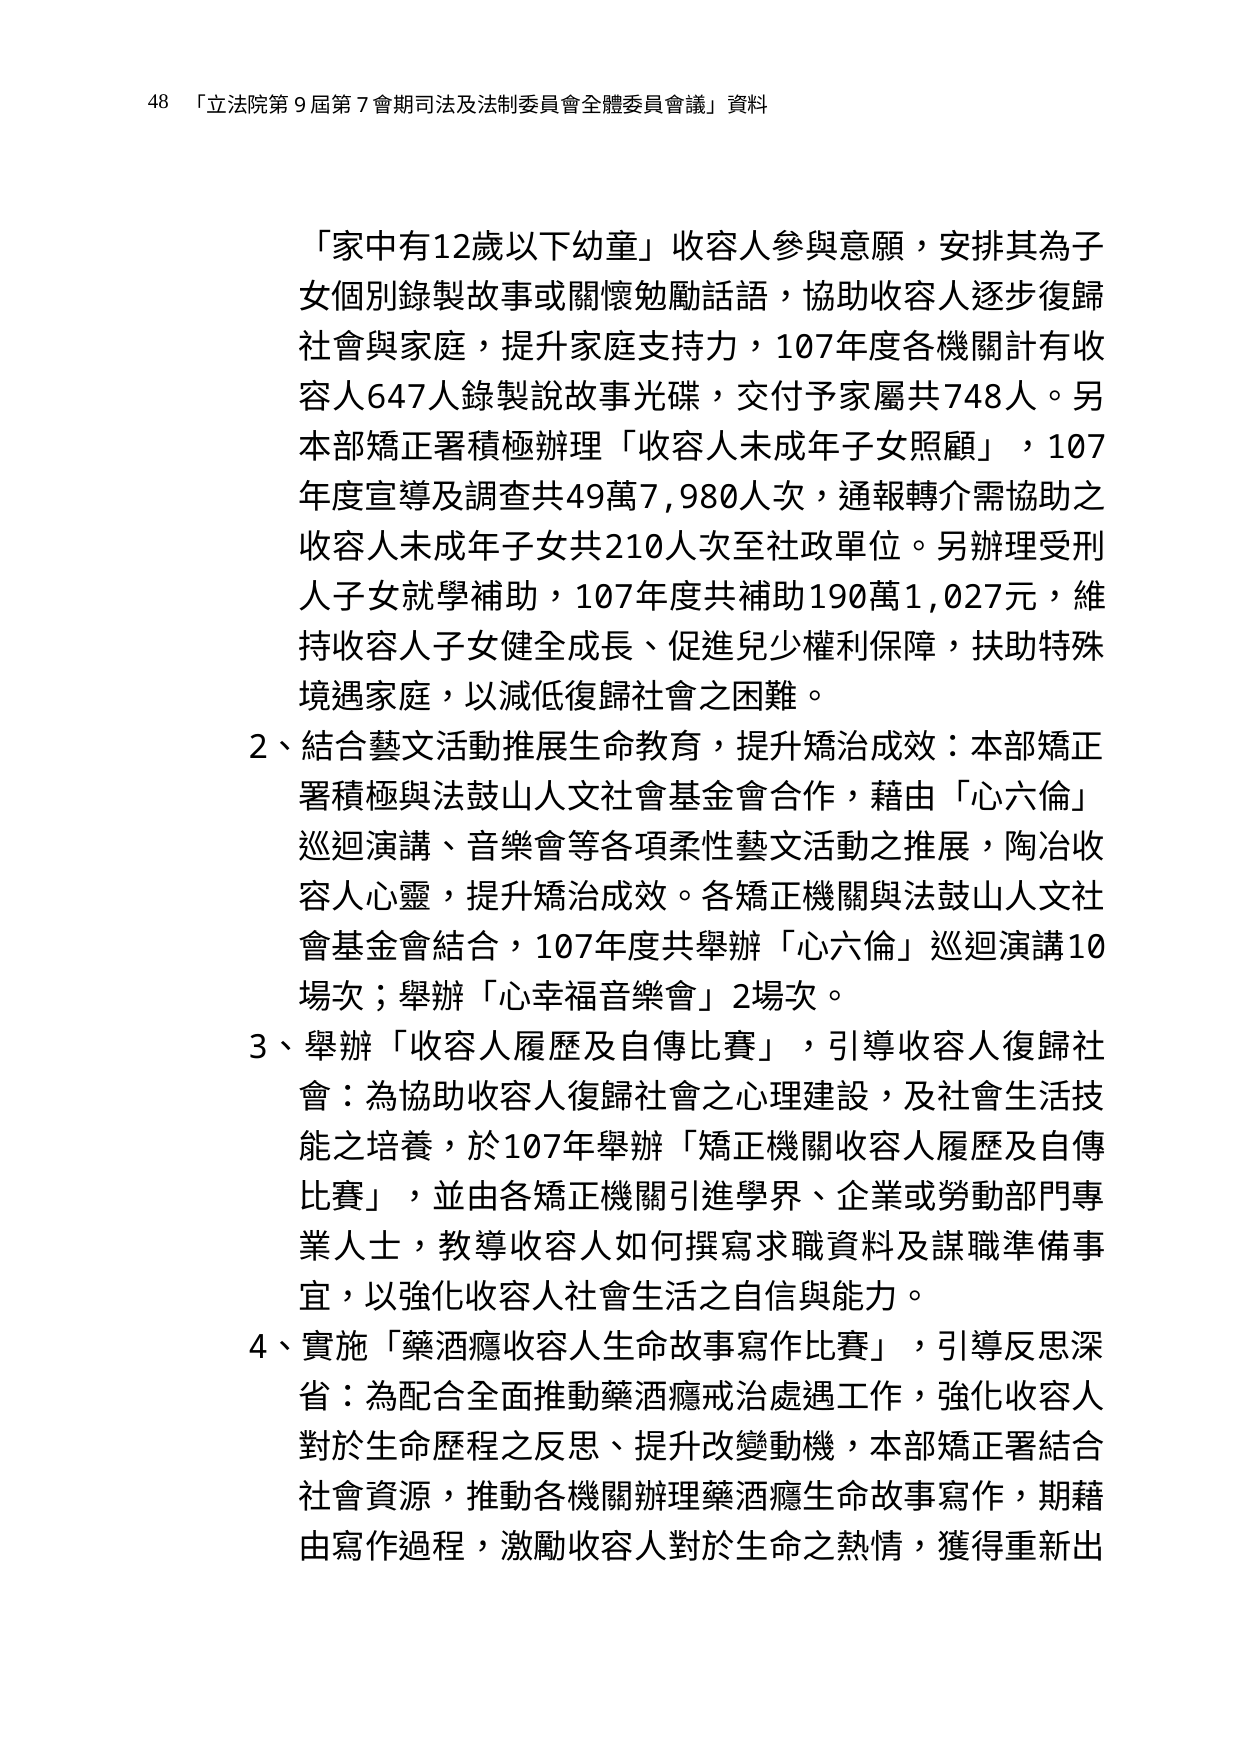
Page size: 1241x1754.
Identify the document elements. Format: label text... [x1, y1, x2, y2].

text 3、舉辦「收容人履歷及自傳比賽」，引導收容人復歸社會：為協助收容人復歸社會之心理建設，及社會生活技能之培養，於107年舉辦「矯正機關收容人履歷及自傳比賽」，並由各矯正機關引進學界、企業或勞動部門專業人士，教導收容人如何撰寫求職資料及謀職準備事宜，以強化收容人社會生活之自信與能力。 [248, 1019, 1106, 1319]
text 「家中有12歲以下幼童」收容人參與意願，安排其為子女個別錄製故事或關懷勉勵話語，協助收容人逐步復歸社會與家庭，提升家庭支持力，107年度各機關計有收容人647人錄製說故事光碟，交付予家屬共748人。另本部矯正署積極辦理「收容人未成年子女照顧」，107年度宣導及調查共49萬7,980人次，通報轉介需協助之收容人未成年子女共210人次至社政單位。另辦理受刑人子女就學補助，107年度共補助190萬1,027元，維持收容人子女健全成長、促進兒少權利保障，扶助特殊境遇家庭，以減低復歸社會之困難。 [248, 219, 1106, 719]
text 4、實施「藥酒癮收容人生命故事寫作比賽」，引導反思深省：為配合全面推動藥酒癮戒治處遇工作，強化收容人對於生命歷程之反思、提升改變動機，本部矯正署結合社會資源，推動各機關辦理藥酒癮生命故事寫作，期藉由寫作過程，激勵收容人對於生命之熱情，獲得重新出 [248, 1319, 1106, 1569]
text 2、結合藝文活動推展生命教育，提升矯治成效：本部矯正署積極與法鼓山人文社會基金會合作，藉由「心六倫」巡迴演講、音樂會等各項柔性藝文活動之推展，陶冶收容人心靈，提升矯治成效。各矯正機關與法鼓山人文社會基金會結合，107年度共舉辦「心六倫」巡迴演講10場次；舉辦「心幸福音樂會」2場次。 [248, 719, 1106, 1019]
